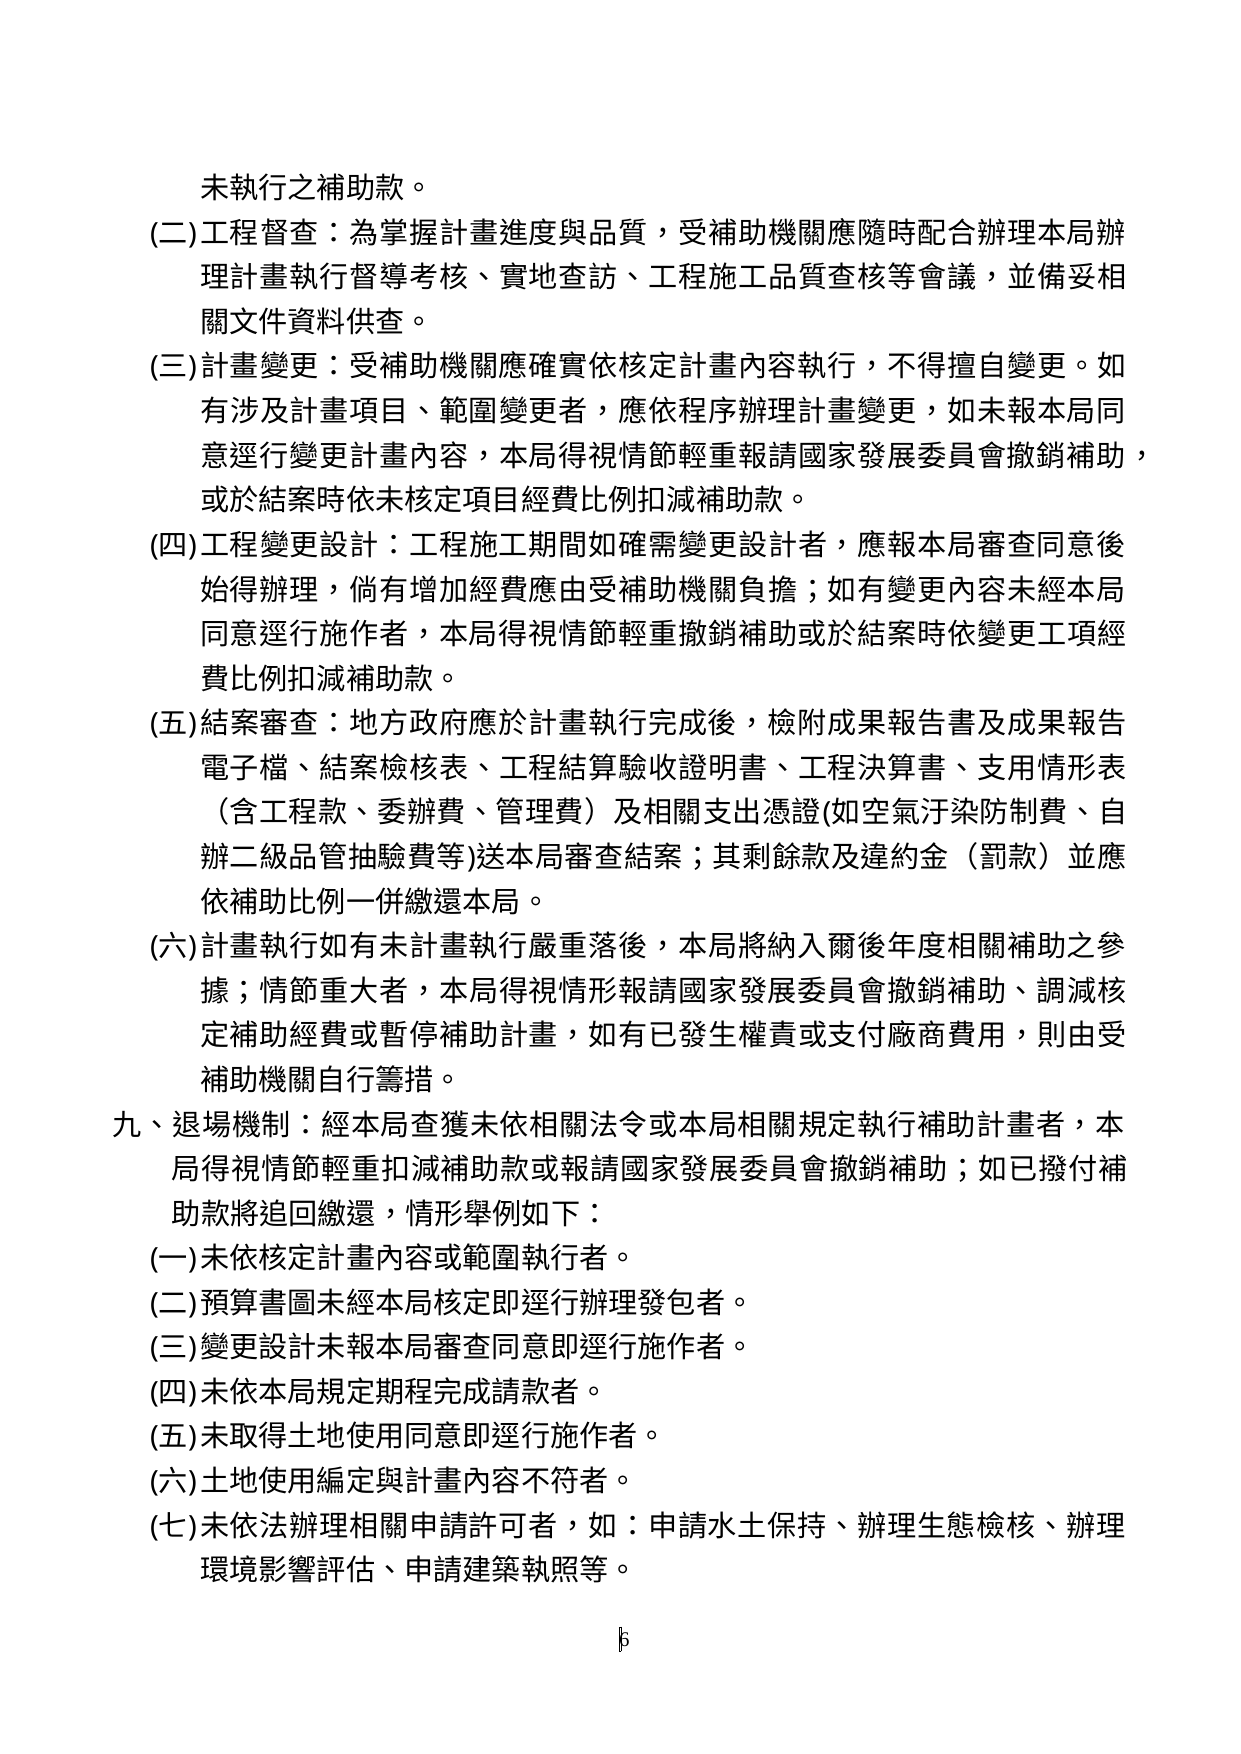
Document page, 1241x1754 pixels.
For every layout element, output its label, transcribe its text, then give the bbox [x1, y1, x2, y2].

list 未依本局規定期程完成請款者。 [150, 1367, 1128, 1412]
list 計畫變更：受補助機關應確實依核定計畫內容執行，不得擅自變更。如有涉及計畫項目、範圍變更者，應依程序辦理計畫變更，如未報本局同意逕行變更計畫內容，本局得視情節輕重報請國家發展委員會撤銷補助，或於結案時依未核定項目經費比例扣減補助款。 [150, 342, 1128, 520]
list 未依核定計畫內容或範圍執行者。 [150, 1234, 1128, 1278]
list 預算書圖未經本局核定即逕行辦理發包者。 [150, 1278, 1128, 1323]
list 未依法辦理相關申請許可者，如：申請水土保持、辦理生態檢核、辦理環境影響評估、申請建築執照等。 [150, 1501, 1128, 1590]
list 未執行之補助款。 [150, 164, 1128, 208]
list 工程督查：為掌握計畫進度與品質，受補助機關應隨時配合辦理本局辦理計畫執行督導考核、實地查訪、工程施工品質查核等會議，並備妥相關文件資料供查。 [150, 208, 1128, 342]
list 變更設計未報本局審查同意即逕行施作者。 [150, 1323, 1128, 1367]
list 土地使用編定與計畫內容不符者。 [150, 1457, 1128, 1501]
list 計畫執行如有未計畫執行嚴重落後，本局將納入爾後年度相關補助之參據；情節重大者，本局得視情形報請國家發展委員會撤銷補助、調減核定補助經費或暫停補助計畫，如有已發生權責或支付廠商費用，則由受補助機關自行籌措。 [150, 922, 1128, 1100]
list 結案審查：地方政府應於計畫執行完成後，檢附成果報告書及成果報告電子檔、結案檢核表、工程結算驗收證明書、工程決算書、支用情形表（含工程款、委辦費、管理費）及相關支出憑證(如空氣汙染防制費、自辦二級品管抽驗費等)送本局審查結案；其剩餘款及違約金（罰款）並應依補助比例一併繳還本局。 [150, 699, 1128, 922]
text 九、退場機制：經本局查獲未依相關法令或本局相關規定執行補助計畫者，本局得視情節輕重扣減補助款或報請國家發展委員會撤銷補助；如已撥付補助款將追回繳還，情形舉例如下： [113, 1100, 1128, 1234]
list 未取得土地使用同意即逕行施作者。 [150, 1412, 1128, 1457]
list 工程變更設計：工程施工期間如確需變更設計者，應報本局審查同意後始得辦理，倘有增加經費應由受補助機關負擔；如有變更內容未經本局同意逕行施作者，本局得視情節輕重撤銷補助或於結案時依變更工項經費比例扣減補助款。 [150, 520, 1128, 699]
